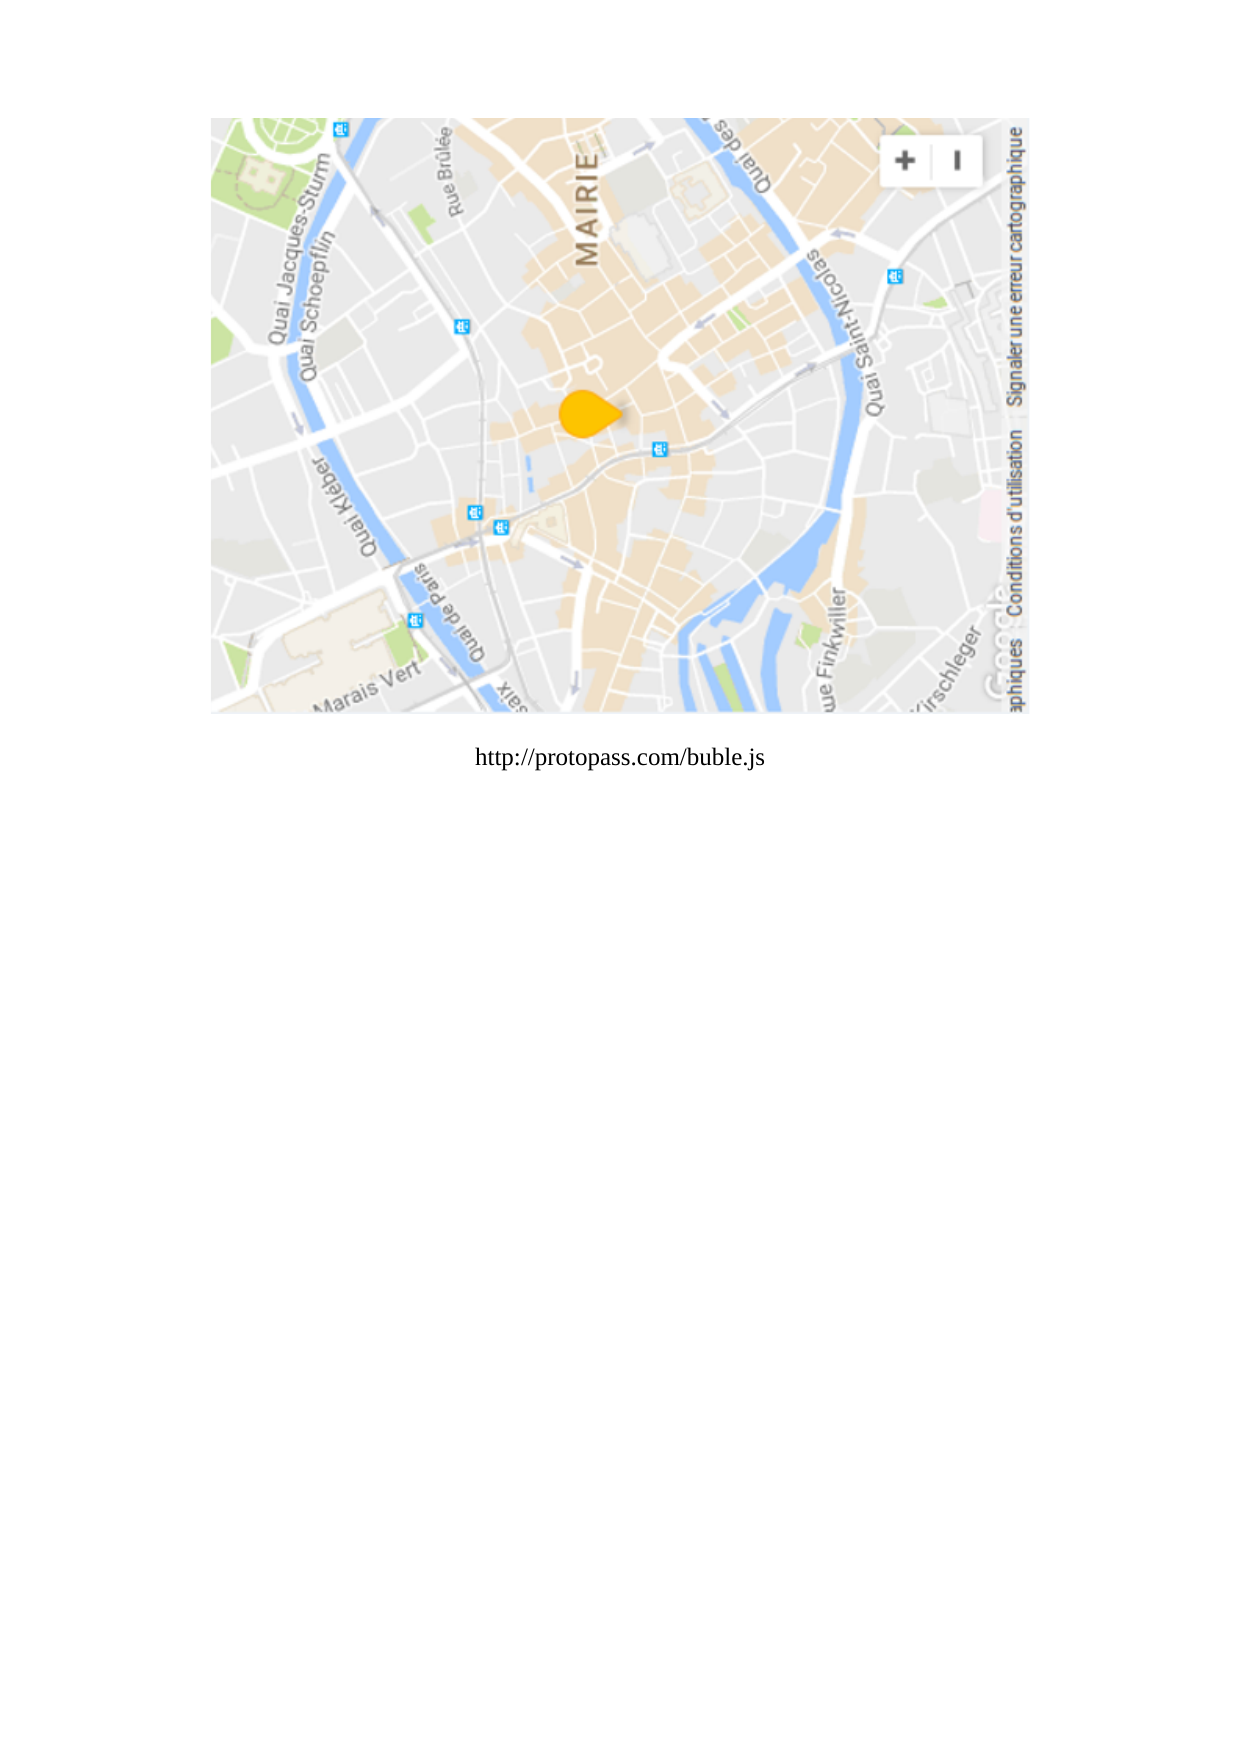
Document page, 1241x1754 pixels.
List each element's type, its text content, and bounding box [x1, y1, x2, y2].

picture [210, 118, 1030, 714]
text http://protopass.com/buble.js [118, 742, 1122, 771]
